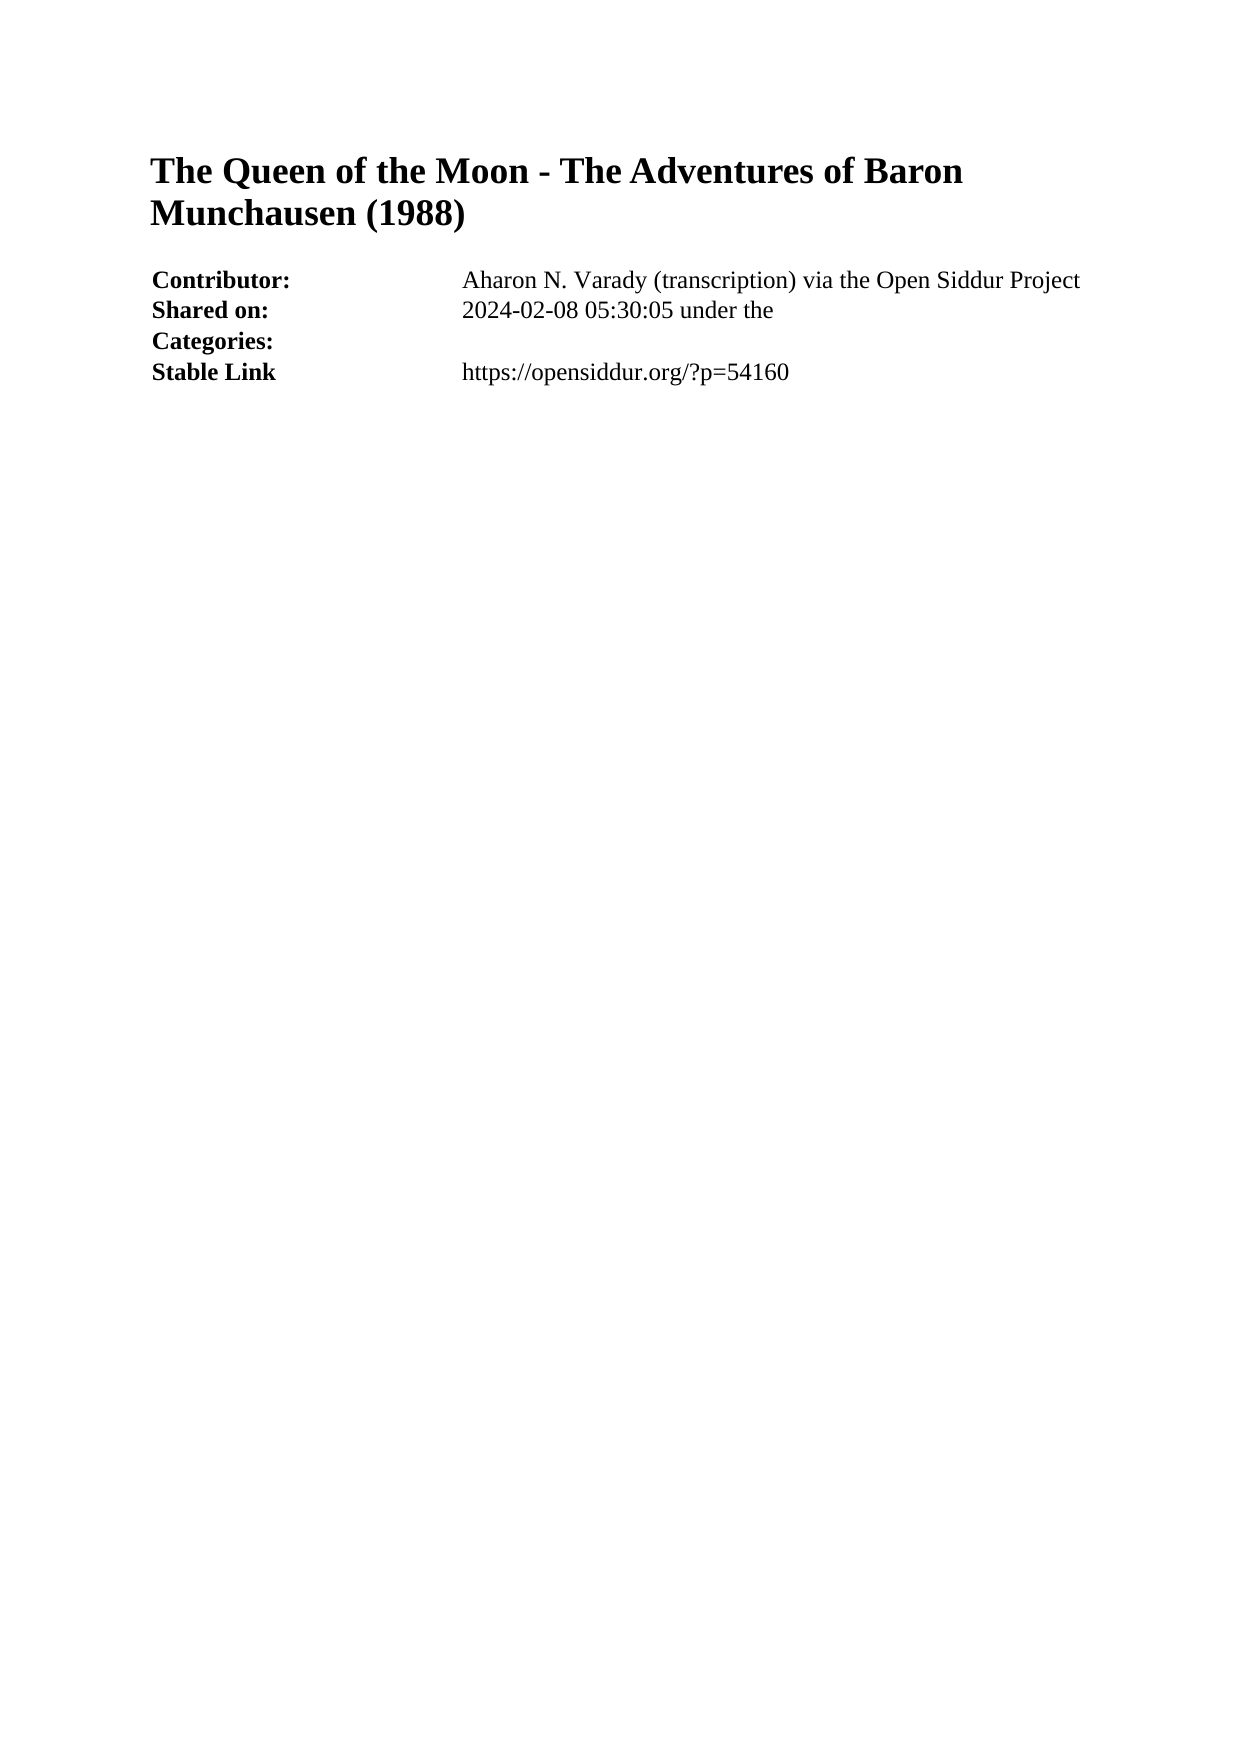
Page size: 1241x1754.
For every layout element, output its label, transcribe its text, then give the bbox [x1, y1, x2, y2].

table_cell https://opensiddur.org/?p=54160 [460, 357, 1090, 388]
table_cell Stable Link [150, 357, 460, 388]
table_cell Shared on: [150, 295, 460, 326]
subtitle The Queen of the Moon - The Adventures of Baron Munchausen (1988) [150, 150, 1090, 233]
table_cell Categories: [150, 326, 460, 357]
table_cell [460, 326, 1090, 357]
table_header Contributor: [150, 264, 460, 295]
table_cell 2024-02-08 05:30:05 under the [460, 295, 1090, 326]
table_header Aharon N. Varady (transcription) via the Open Siddur Project [460, 264, 1090, 295]
